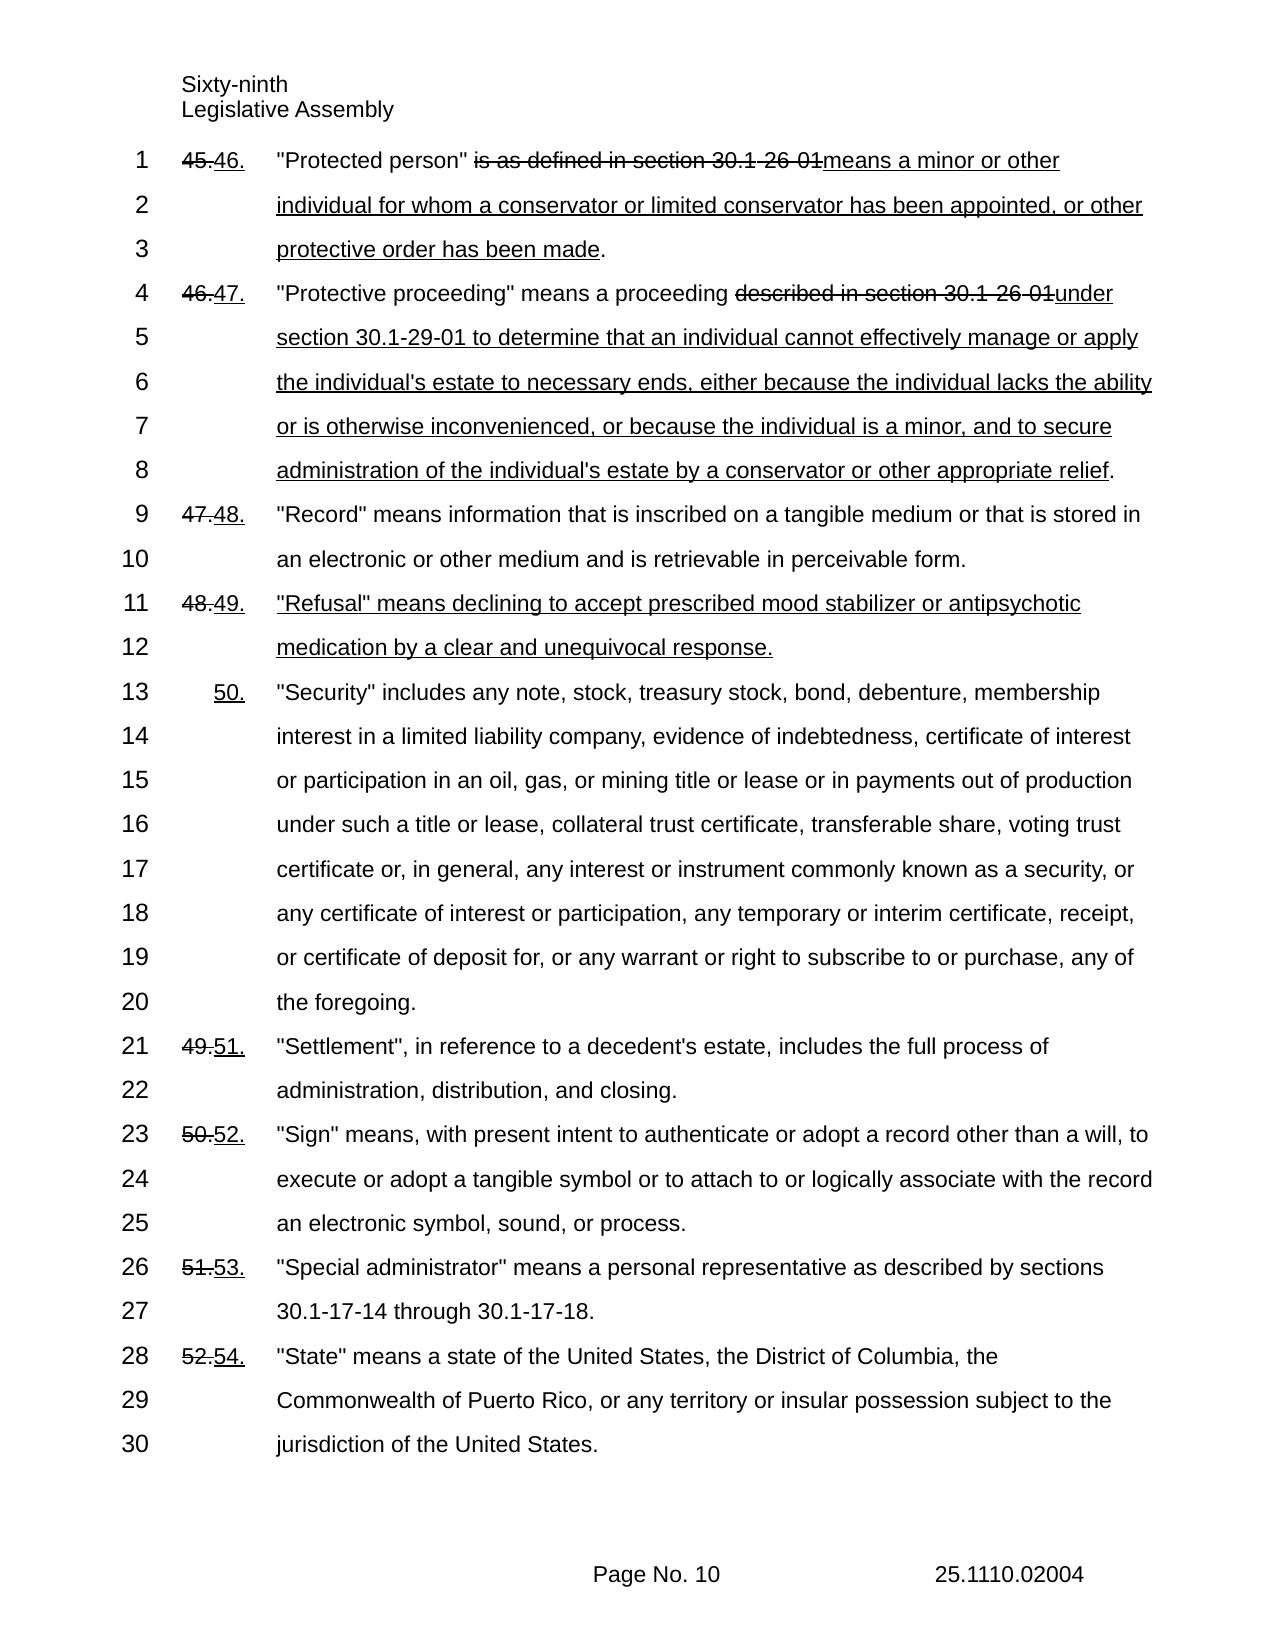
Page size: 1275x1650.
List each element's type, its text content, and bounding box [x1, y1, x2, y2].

text 48.49. "Refusal" means declining to accept prescribed mood stabilizer or antipsychotic medication by a clear and unequivocal response. [181, 576, 1154, 664]
text 50. "Security" includes any note, stock, treasury stock, bond, debenture, membership interest in a limited liability company, evidence of indebtedness, certificate of interest or participation in an oil, gas, or mining title or lease or in payments out of production under such a title or lease, collateral trust certificate, transferable share, voting trust certificate or, in general, any interest or instrument commonly known as a security, or any certificate of interest or participation, any temporary or interim certificate, receipt, or certificate of deposit for, or any warrant or right to subscribe to or purchase, any of the foregoing. [181, 664, 1154, 1019]
text 45.46. "Protected person" is as defined in section 30.1‑26‑01means a minor or other individual for whom a conservator or limited conservator has been appointed, or other protective order has been made. [181, 133, 1154, 266]
text 52.54. "State" means a state of the United States, the District of Columbia, the Commonwealth of Puerto Rico, or any territory or insular possession subject to the jurisdiction of the United States. [181, 1329, 1154, 1461]
text 50.52. "Sign" means, with present intent to authenticate or adopt a record other than a will, to execute or adopt a tangible symbol or to attach to or logically associate with the record an electronic symbol, sound, or process. [181, 1107, 1154, 1240]
text 46.47. "Protective proceeding" means a proceeding described in section 30.1‑26‑01under section 30.1‑29‑01 to determine that an individual cannot effectively manage or apply the individual's estate to necessary ends, either because the individual lacks the ability or is otherwise inconvenienced, or because the individual is a minor, and to secure administration of the individual's estate by a conservator or other appropriate relief. [181, 266, 1154, 487]
text 51.53. "Special administrator" means a personal representative as described by sections 30.1‑17‑14 through 30.1‑17‑18. [181, 1240, 1154, 1329]
text 49.51. "Settlement", in reference to a decedent's estate, includes the full process of administration, distribution, and closing. [181, 1019, 1154, 1107]
text 47.48. "Record" means information that is inscribed on a tangible medium or that is stored in an electronic or other medium and is retrievable in perceivable form. [181, 487, 1154, 576]
